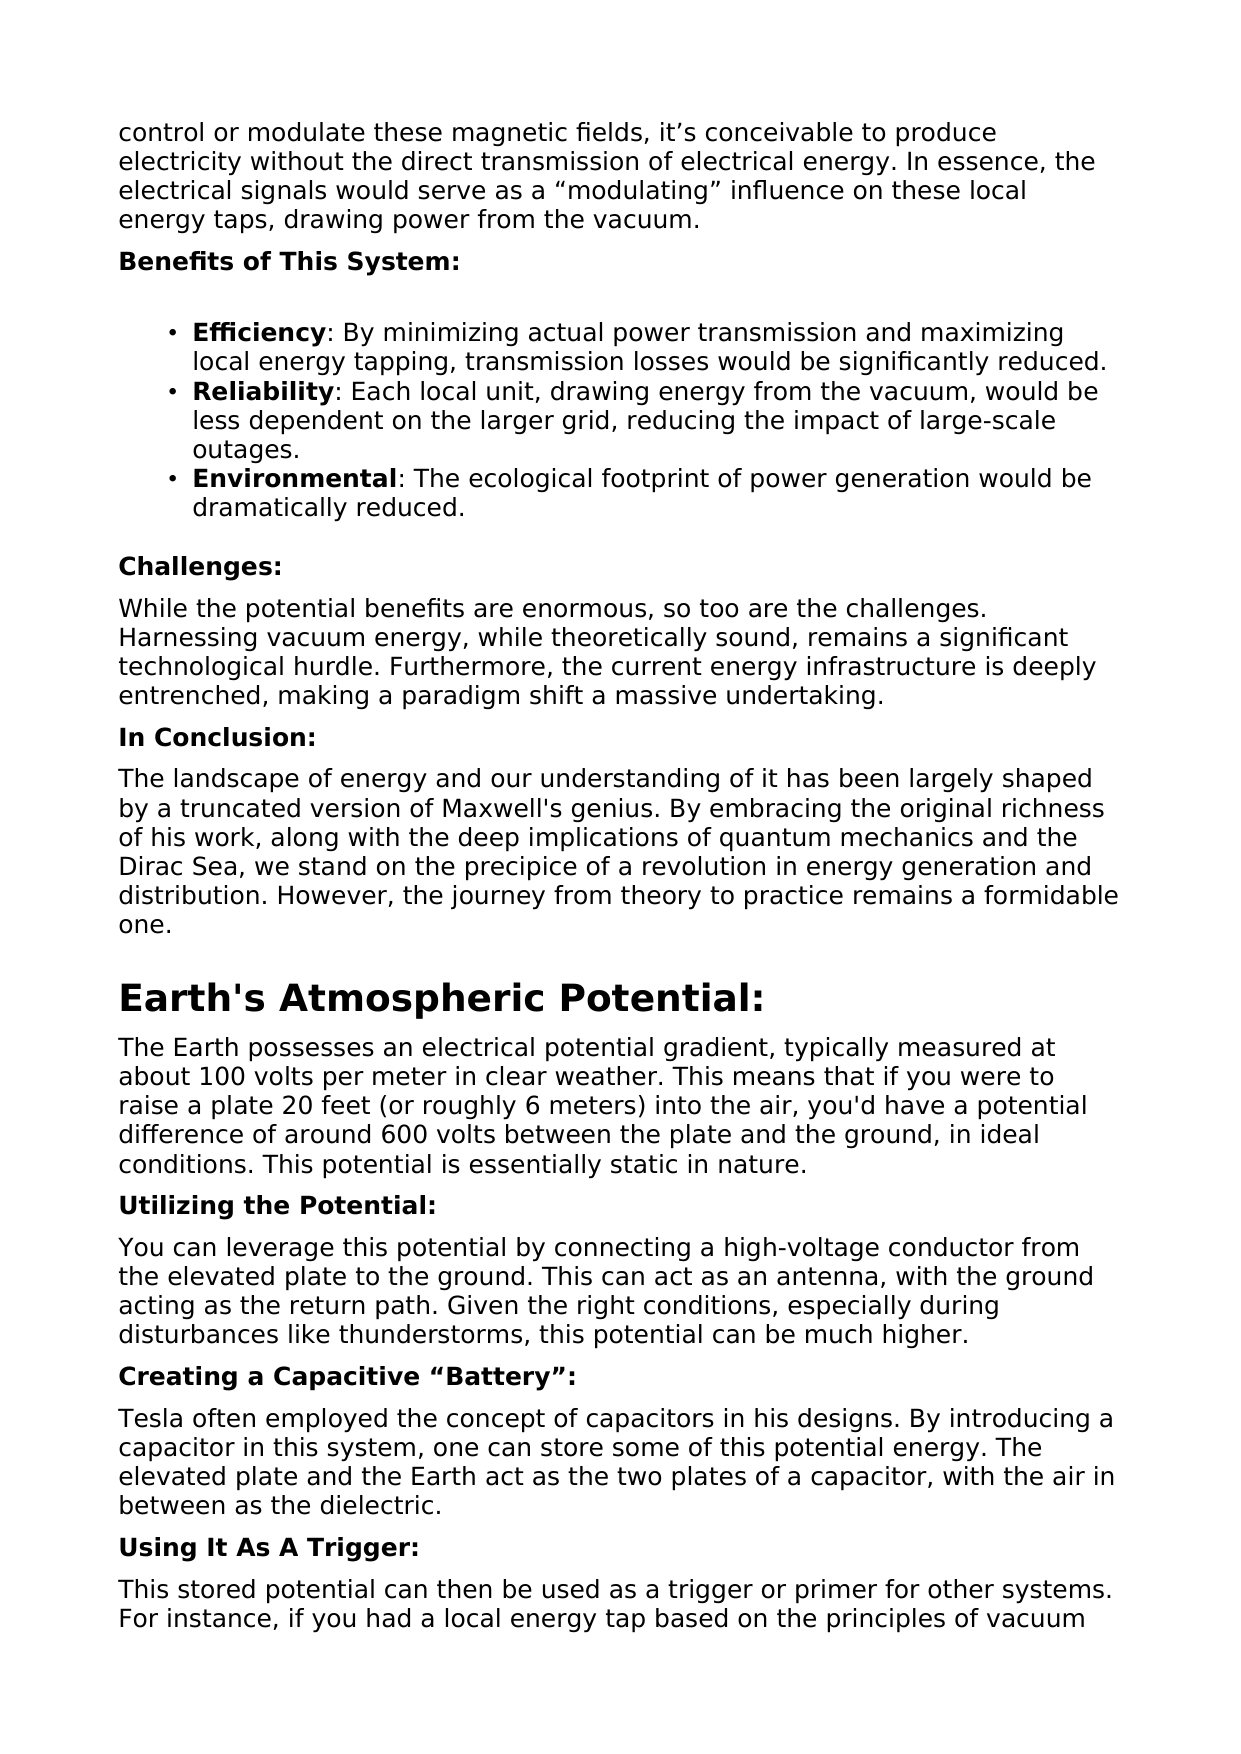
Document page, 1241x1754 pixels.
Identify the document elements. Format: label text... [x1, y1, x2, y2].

text While the potential benefits are enormous, so too are the challenges. Harnessing vacuum energy, while theoretically sound, remains a significant technological hurdle. Furthermore, the current energy infrastructure is deeply entrenched, making a paradigm shift a massive undertaking. [118, 594, 1122, 710]
list Efficiency: By minimizing actual power transmission and maximizing local energy tapping, transmission losses would be significantly reduced. [177, 318, 1122, 377]
text control or modulate these magnetic fields, it’s conceivable to produce electricity without the direct transmission of electrical energy. In essence, the electrical signals would serve as a “modulating” influence on these local energy taps, drawing power from the vacuum. [118, 118, 1122, 235]
text Challenges: [118, 552, 1122, 581]
text Tesla often employed the concept of capacitors in his designs. By introducing a capacitor in this system, one can store some of this potential energy. The elevated plate and the Earth act as the two plates of a capacitor, with the air in between as the dielectric. [118, 1404, 1122, 1521]
text Creating a Capacitive “Battery”: [118, 1362, 1122, 1392]
text You can leverage this potential by connecting a high-voltage conductor from the elevated plate to the ground. This can act as an antenna, with the ground acting as the return path. Given the right conditions, especially during disturbances like thunderstorms, this potential can be much higher. [118, 1233, 1122, 1350]
text In Conclusion: [118, 723, 1122, 752]
text This stored potential can then be used as a trigger or primer for other systems. For instance, if you had a local energy tap based on the principles of vacuum [118, 1575, 1122, 1633]
list Reliability: Each local unit, drawing energy from the vacuum, would be less dependent on the larger grid, reducing the impact of large-scale outages. [177, 377, 1122, 464]
text The landscape of energy and our understanding of it has been largely shaped by a truncated version of Maxwell's genius. By embracing the original richness of his work, along with the deep implications of quantum mechanics and the Dirac Sea, we stand on the precipice of a revolution in energy generation and distribution. However, the journey from theory to practice remains a formidable one. [118, 764, 1122, 939]
subtitle Earth's Atmospheric Potential: [118, 977, 1122, 1021]
text Using It As A Trigger: [118, 1533, 1122, 1562]
list Environmental: The ecological footprint of power generation would be dramatically reduced. [177, 464, 1122, 523]
text The Earth possesses an electrical potential gradient, typically measured at about 100 volts per meter in clear weather. This means that if you were to raise a plate 20 feet (or roughly 6 meters) into the air, you'd have a potential difference of around 600 volts between the plate and the ground, in ideal conditions. This potential is essentially static in nature. [118, 1033, 1122, 1179]
text Benefits of This System: [118, 247, 1122, 276]
text Utilizing the Potential: [118, 1192, 1122, 1221]
